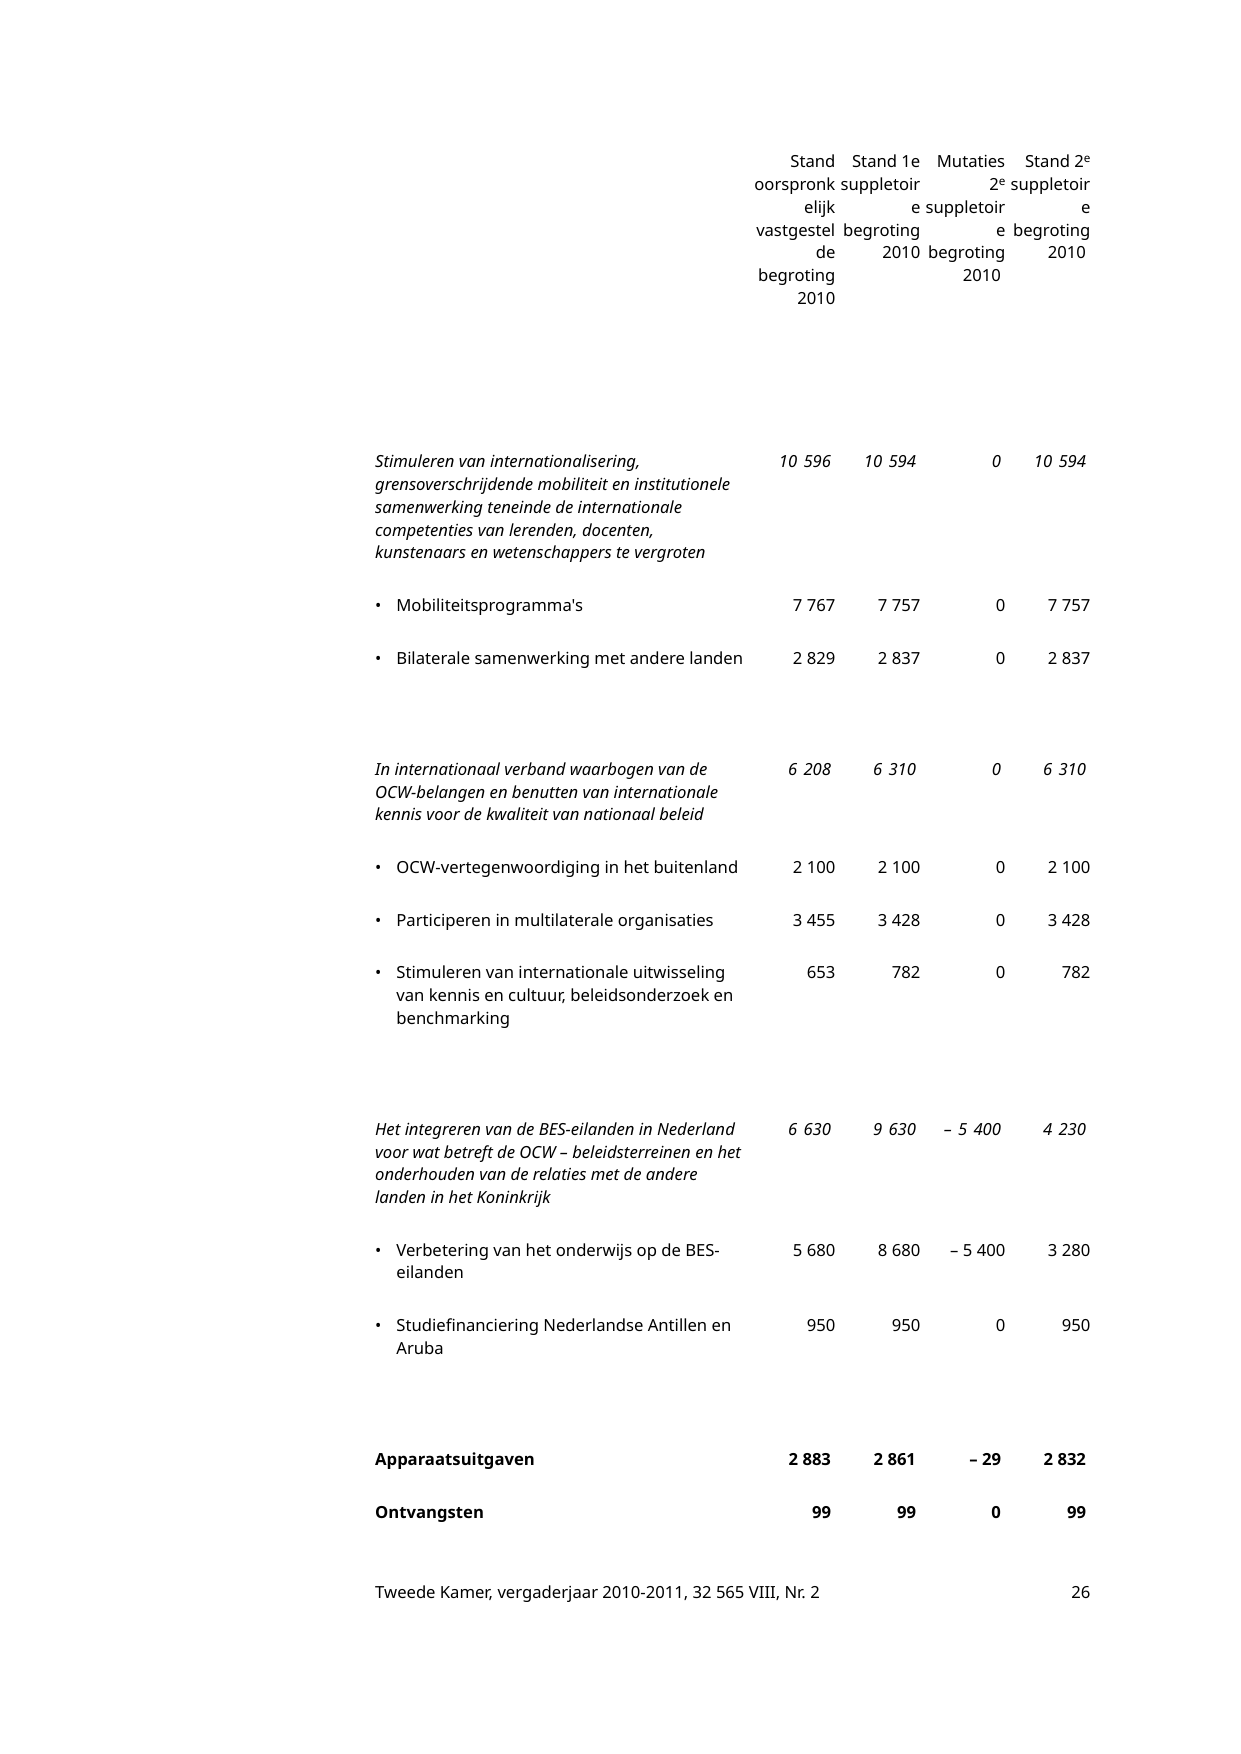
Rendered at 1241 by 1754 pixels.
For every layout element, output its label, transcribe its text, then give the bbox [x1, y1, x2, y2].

table_cell Ontvangsten [375, 1500, 750, 1553]
table_cell 2 883 [750, 1448, 835, 1500]
table_cell [1005, 339, 1090, 392]
table_cell 6 630 [750, 1118, 835, 1238]
table_cell 950 [835, 1314, 920, 1389]
table_header Mutaties 2e suppletoire begroting 2010 [920, 150, 1005, 339]
table_cell 2 100 [835, 856, 920, 908]
table_cell [750, 1389, 835, 1448]
table_cell • [375, 1314, 396, 1389]
table_cell 3 428 [835, 908, 920, 961]
table_cell 2 100 [1005, 856, 1090, 908]
table_cell 4 230 [1005, 1118, 1090, 1238]
table_cell 0 [920, 594, 1005, 646]
table_cell 8 680 [835, 1239, 920, 1314]
table_cell [396, 699, 750, 757]
table_cell [920, 1389, 1005, 1448]
table_cell – 29 [920, 1448, 1005, 1500]
table_cell 6 310 [835, 758, 920, 856]
table_cell 2 837 [835, 646, 920, 699]
table_cell [375, 1059, 396, 1118]
table_cell 0 [920, 1314, 1005, 1389]
table_cell 0 [920, 1500, 1005, 1553]
table_cell 6 208 [750, 758, 835, 856]
table_cell 99 [1005, 1500, 1090, 1553]
table_cell 7 757 [1005, 594, 1090, 646]
table_cell 99 [835, 1500, 920, 1553]
table_cell Apparaatsuitgaven [375, 1448, 750, 1500]
table_cell Bilaterale samenwerking met andere landen [396, 646, 750, 699]
table_cell • [375, 961, 396, 1059]
table_cell [920, 699, 1005, 757]
table_cell • [375, 908, 396, 961]
table_cell 782 [1005, 961, 1090, 1059]
table_cell 99 [750, 1500, 835, 1553]
table_cell 10 594 [1005, 450, 1090, 594]
table_cell [396, 1389, 750, 1448]
table_cell [920, 1059, 1005, 1118]
table_cell Het integreren van de BES-eilanden in Nederland voor wat betreft de OCW – beleidsterreinen en het onderhouden van de relaties met de andere landen in het Koninkrijk [375, 1118, 750, 1238]
table_cell 3 280 [1005, 1239, 1090, 1314]
table_header Stand 2e suppletoire begroting 2010 [1005, 150, 1090, 339]
table_cell [1005, 392, 1090, 450]
table_cell 2 861 [835, 1448, 920, 1500]
table_header [375, 150, 396, 339]
table_cell • [375, 646, 396, 699]
table_cell [750, 392, 835, 450]
table_cell 0 [920, 450, 1005, 594]
table_cell 10 594 [835, 450, 920, 594]
table_header Stand 1e suppletoire begroting 2010 [835, 150, 920, 339]
table_cell [750, 1059, 835, 1118]
table_cell 2 837 [1005, 646, 1090, 699]
table_cell 0 [920, 758, 1005, 856]
table_cell 0 [920, 908, 1005, 961]
table_cell 950 [750, 1314, 835, 1389]
table_cell 2 100 [750, 856, 835, 908]
table_cell 10 596 [750, 450, 835, 594]
table_cell • [375, 856, 396, 908]
table_cell Studiefinanciering Nederlandse Antillen en Aruba [396, 1314, 750, 1389]
table_cell Verbetering van het onderwijs op de BES-eilanden [396, 1239, 750, 1314]
table_cell – 5 400 [920, 1239, 1005, 1314]
table_cell [375, 1389, 396, 1448]
table_cell [920, 339, 1005, 392]
table_cell 5 680 [750, 1239, 835, 1314]
table_cell 3 428 [1005, 908, 1090, 961]
table_cell 0 [920, 961, 1005, 1059]
table_cell [396, 392, 750, 450]
table_cell 0 [920, 646, 1005, 699]
table_cell [375, 392, 396, 450]
table_header Stand oorspronkelijk vastgestelde begroting 2010 [750, 150, 835, 339]
table_cell 9 630 [835, 1118, 920, 1238]
table_cell [1005, 1059, 1090, 1118]
table_cell [396, 1059, 750, 1118]
table_cell Participeren in multilaterale organisaties [396, 908, 750, 961]
table_cell [375, 339, 750, 392]
table_cell OCW-vertegenwoordiging in het buitenland [396, 856, 750, 908]
table_cell [750, 699, 835, 757]
table_cell [835, 1389, 920, 1448]
table_cell 6 310 [1005, 758, 1090, 856]
table_cell 3 455 [750, 908, 835, 961]
table_cell In internationaal verband waarbogen van de OCW-belangen en benutten van internationale kennis voor de kwaliteit van nationaal beleid [375, 758, 750, 856]
table_cell [750, 339, 835, 392]
table_cell 7 767 [750, 594, 835, 646]
table_cell 0 [920, 856, 1005, 908]
table_header [396, 150, 750, 339]
table_cell [835, 339, 920, 392]
table_cell • [375, 594, 396, 646]
table_cell [1005, 699, 1090, 757]
table_cell [835, 699, 920, 757]
table_cell 2 829 [750, 646, 835, 699]
table_cell [835, 392, 920, 450]
table_cell – 5 400 [920, 1118, 1005, 1238]
table_cell 950 [1005, 1314, 1090, 1389]
table_cell [835, 1059, 920, 1118]
table_cell [920, 392, 1005, 450]
table_cell Stimuleren van internationalisering, grensoverschrijdende mobiliteit en institutionele samenwerking teneinde de internationale competenties van lerenden, docenten, kunstenaars en wetenschappers te vergroten [375, 450, 750, 594]
table_cell • [375, 1239, 396, 1314]
table_cell 2 832 [1005, 1448, 1090, 1500]
table_cell 653 [750, 961, 835, 1059]
table_cell 782 [835, 961, 920, 1059]
table_cell Stimuleren van internationale uitwisseling van kennis en cultuur, beleidsonderzoek en benchmarking [396, 961, 750, 1059]
table_cell 7 757 [835, 594, 920, 646]
table_cell [1005, 1389, 1090, 1448]
table_cell [375, 699, 396, 757]
table_cell Mobiliteitsprogramma's [396, 594, 750, 646]
